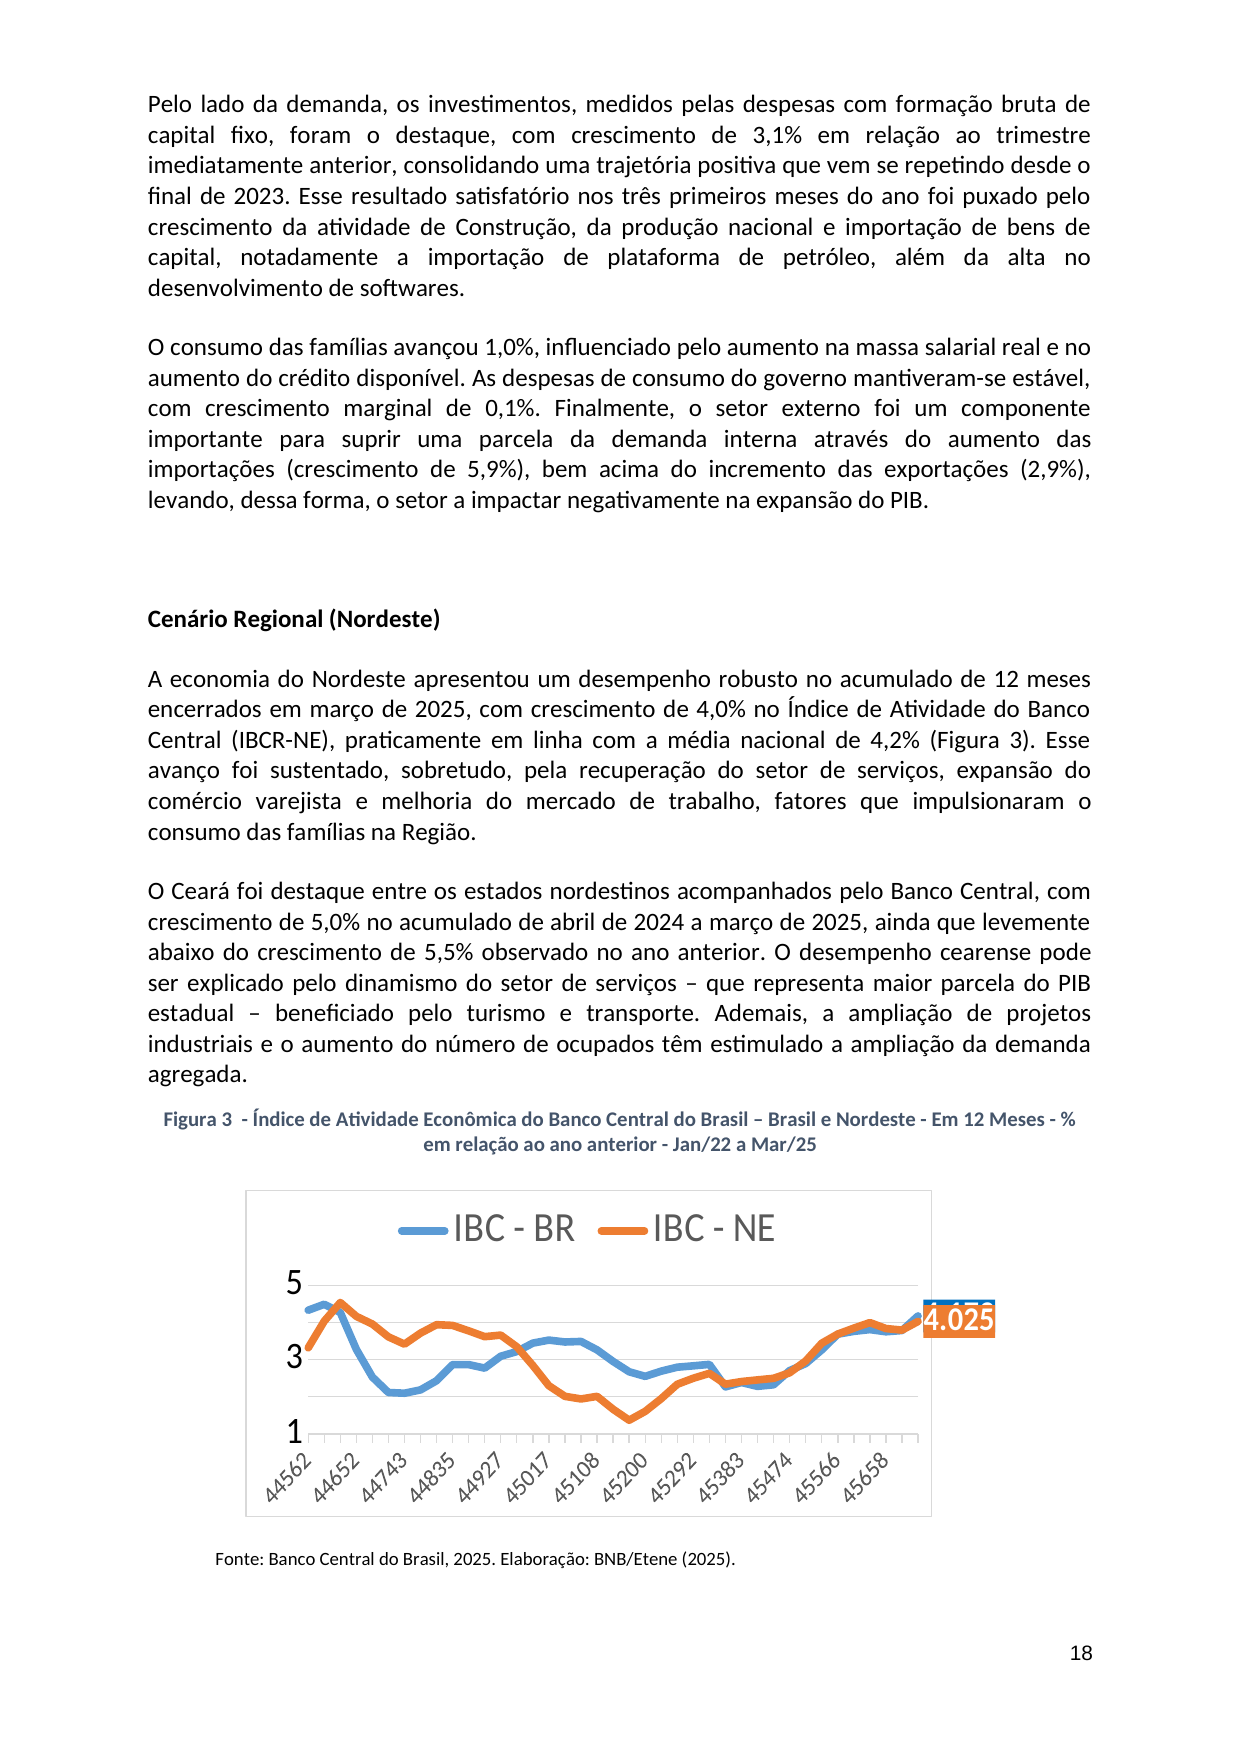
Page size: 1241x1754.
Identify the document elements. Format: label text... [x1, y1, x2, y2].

text Figura 3 - Índice de Atividade Econômica do Banco Central do Brasil – Brasil e Nordeste - Em 12 Meses - % em relação ao ano anterior - Jan/22 a Mar/25 [148, 1106, 1092, 1157]
text O Ceará foi destaque entre os estados nordestinos acompanhados pelo Banco Central, com crescimento de 5,0% no acumulado de abril de 2024 a março de 2025, ainda que levemente abaixo do crescimento de 5,5% observado no ano anterior. O desempenho cearense pode ser explicado pelo dinamismo do setor de serviços – que representa maior parcela do PIB estadual – beneficiado pelo turismo e transporte. Ademais, a ampliação de projetos industriais e o aumento do número de ocupados têm estimulado a ampliação da demanda agregada. [148, 875, 1092, 1089]
text Pelo lado da demanda, os investimentos, medidos pelas despesas com formação bruta de capital fixo, foram o destaque, com crescimento de 3,1% em relação ao trimestre imediatamente anterior, consolidando uma trajetória positiva que vem se repetindo desde o final de 2023. Esse resultado satisfatório nos três primeiros meses do ano foi puxado pelo crescimento da atividade de Construção, da produção nacional e importação de bens de capital, notadamente a importação de plataforma de petróleo, além da alta no desenvolvimento de softwares. [148, 89, 1092, 302]
text Cenário Regional (Nordeste) [148, 603, 1092, 634]
text Fonte: Banco Central do Brasil, 2025. Elaboração: BNB/Etene (2025). [148, 1547, 1092, 1570]
text A economia do Nordeste apresentou um desempenho robusto no acumulado de 12 meses encerrados em março de 2025, com crescimento de 4,0% no Índice de Atividade do Banco Central (IBCR-NE), praticamente em linha com a média nacional de 4,2% (Figura 3). Esse avanço foi sustentado, sobretudo, pela recuperação do setor de serviços, expansão do comércio varejista e melhoria do mercado de trabalho, fatores que impulsionaram o consumo das famílias na Região. [148, 663, 1092, 846]
text O consumo das famílias avançou 1,0%, influenciado pelo aumento na massa salarial real e no aumento do crédito disponível. As despesas de consumo do governo mantiveram-se estável, com crescimento marginal de 0,1%. Finalmente, o setor externo foi um componente importante para suprir uma parcela da demanda interna através do aumento das importações (crescimento de 5,9%), bem acima do incremento das exportações (2,9%), levando, dessa forma, o setor a impactar negativamente na expansão do PIB. [148, 331, 1092, 514]
